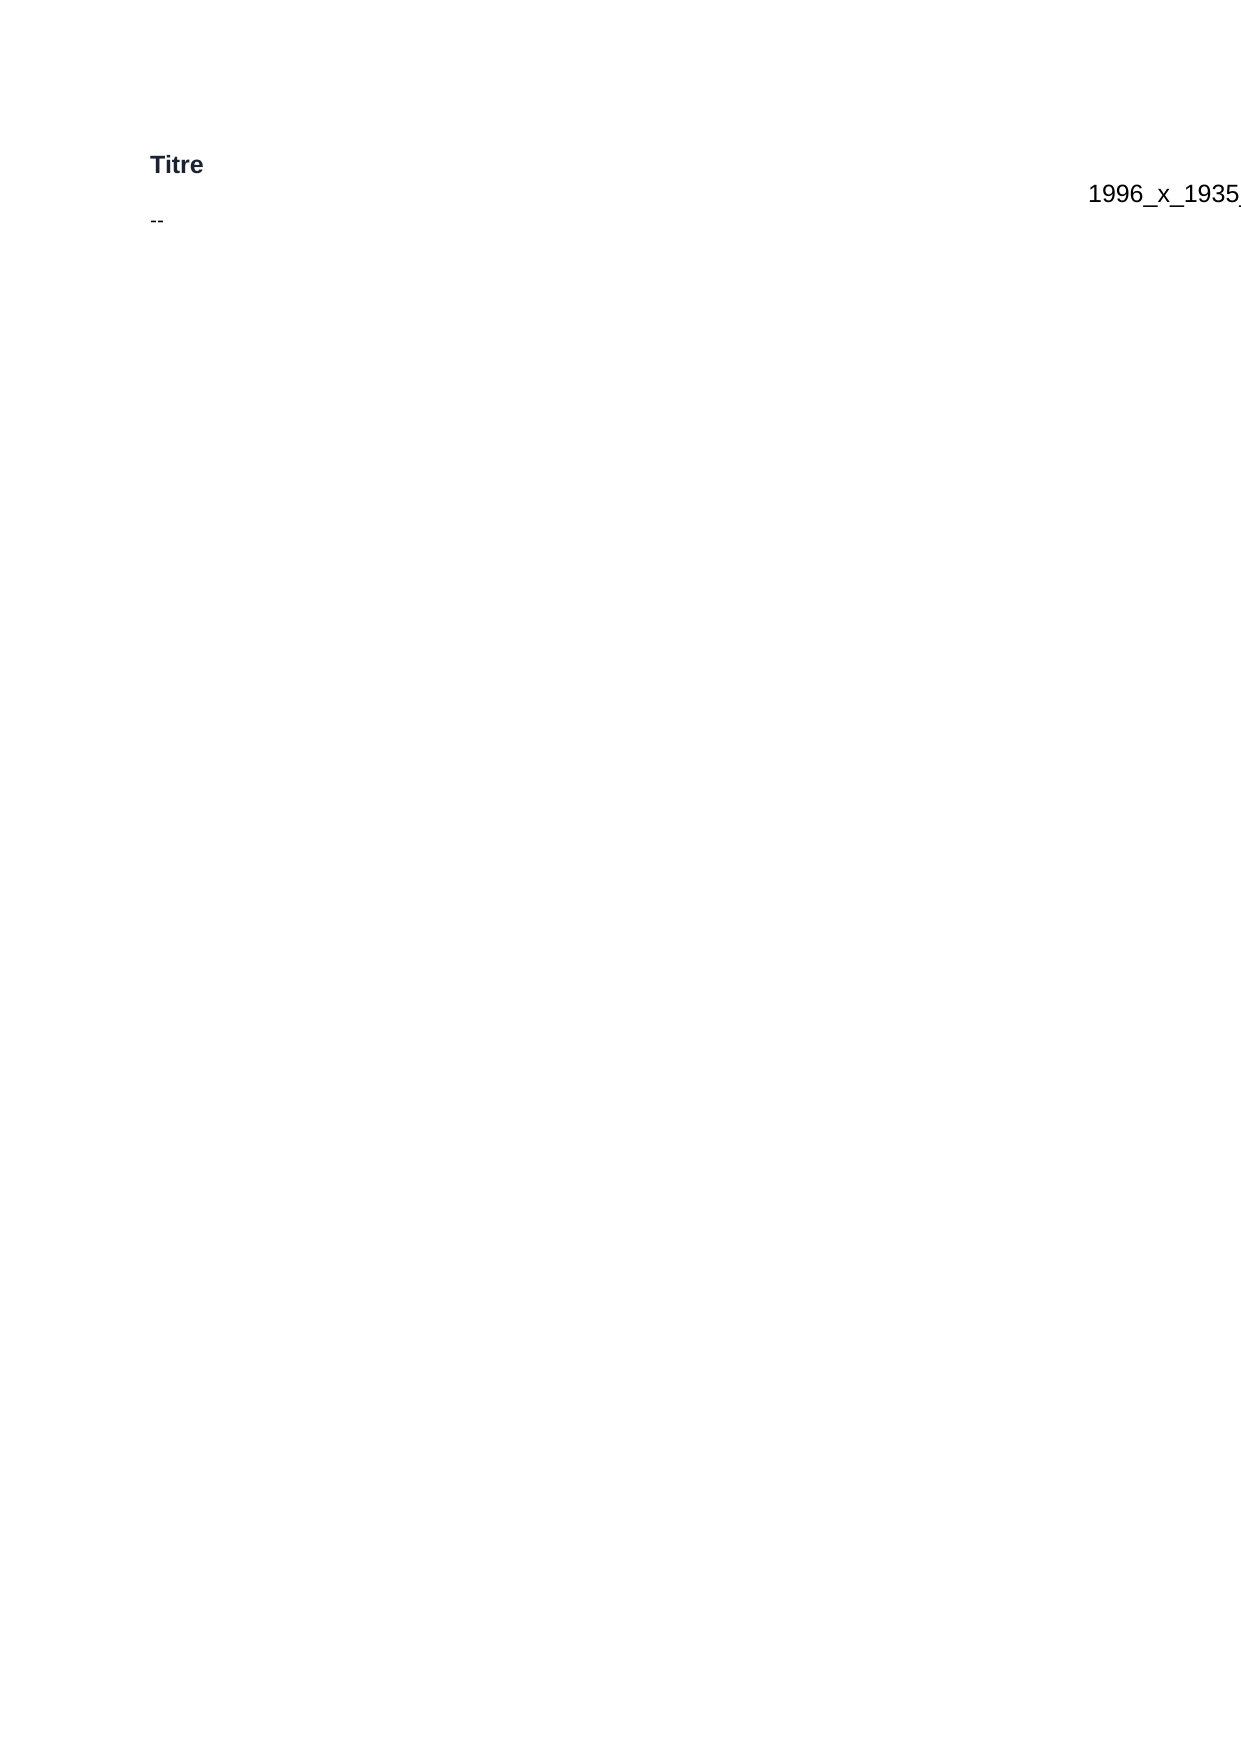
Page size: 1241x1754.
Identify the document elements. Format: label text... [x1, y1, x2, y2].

text Titre [150, 150, 1090, 179]
text -- [150, 207, 1090, 231]
text 1996_x_1935_1-2.JPG [1088, 179, 1240, 207]
